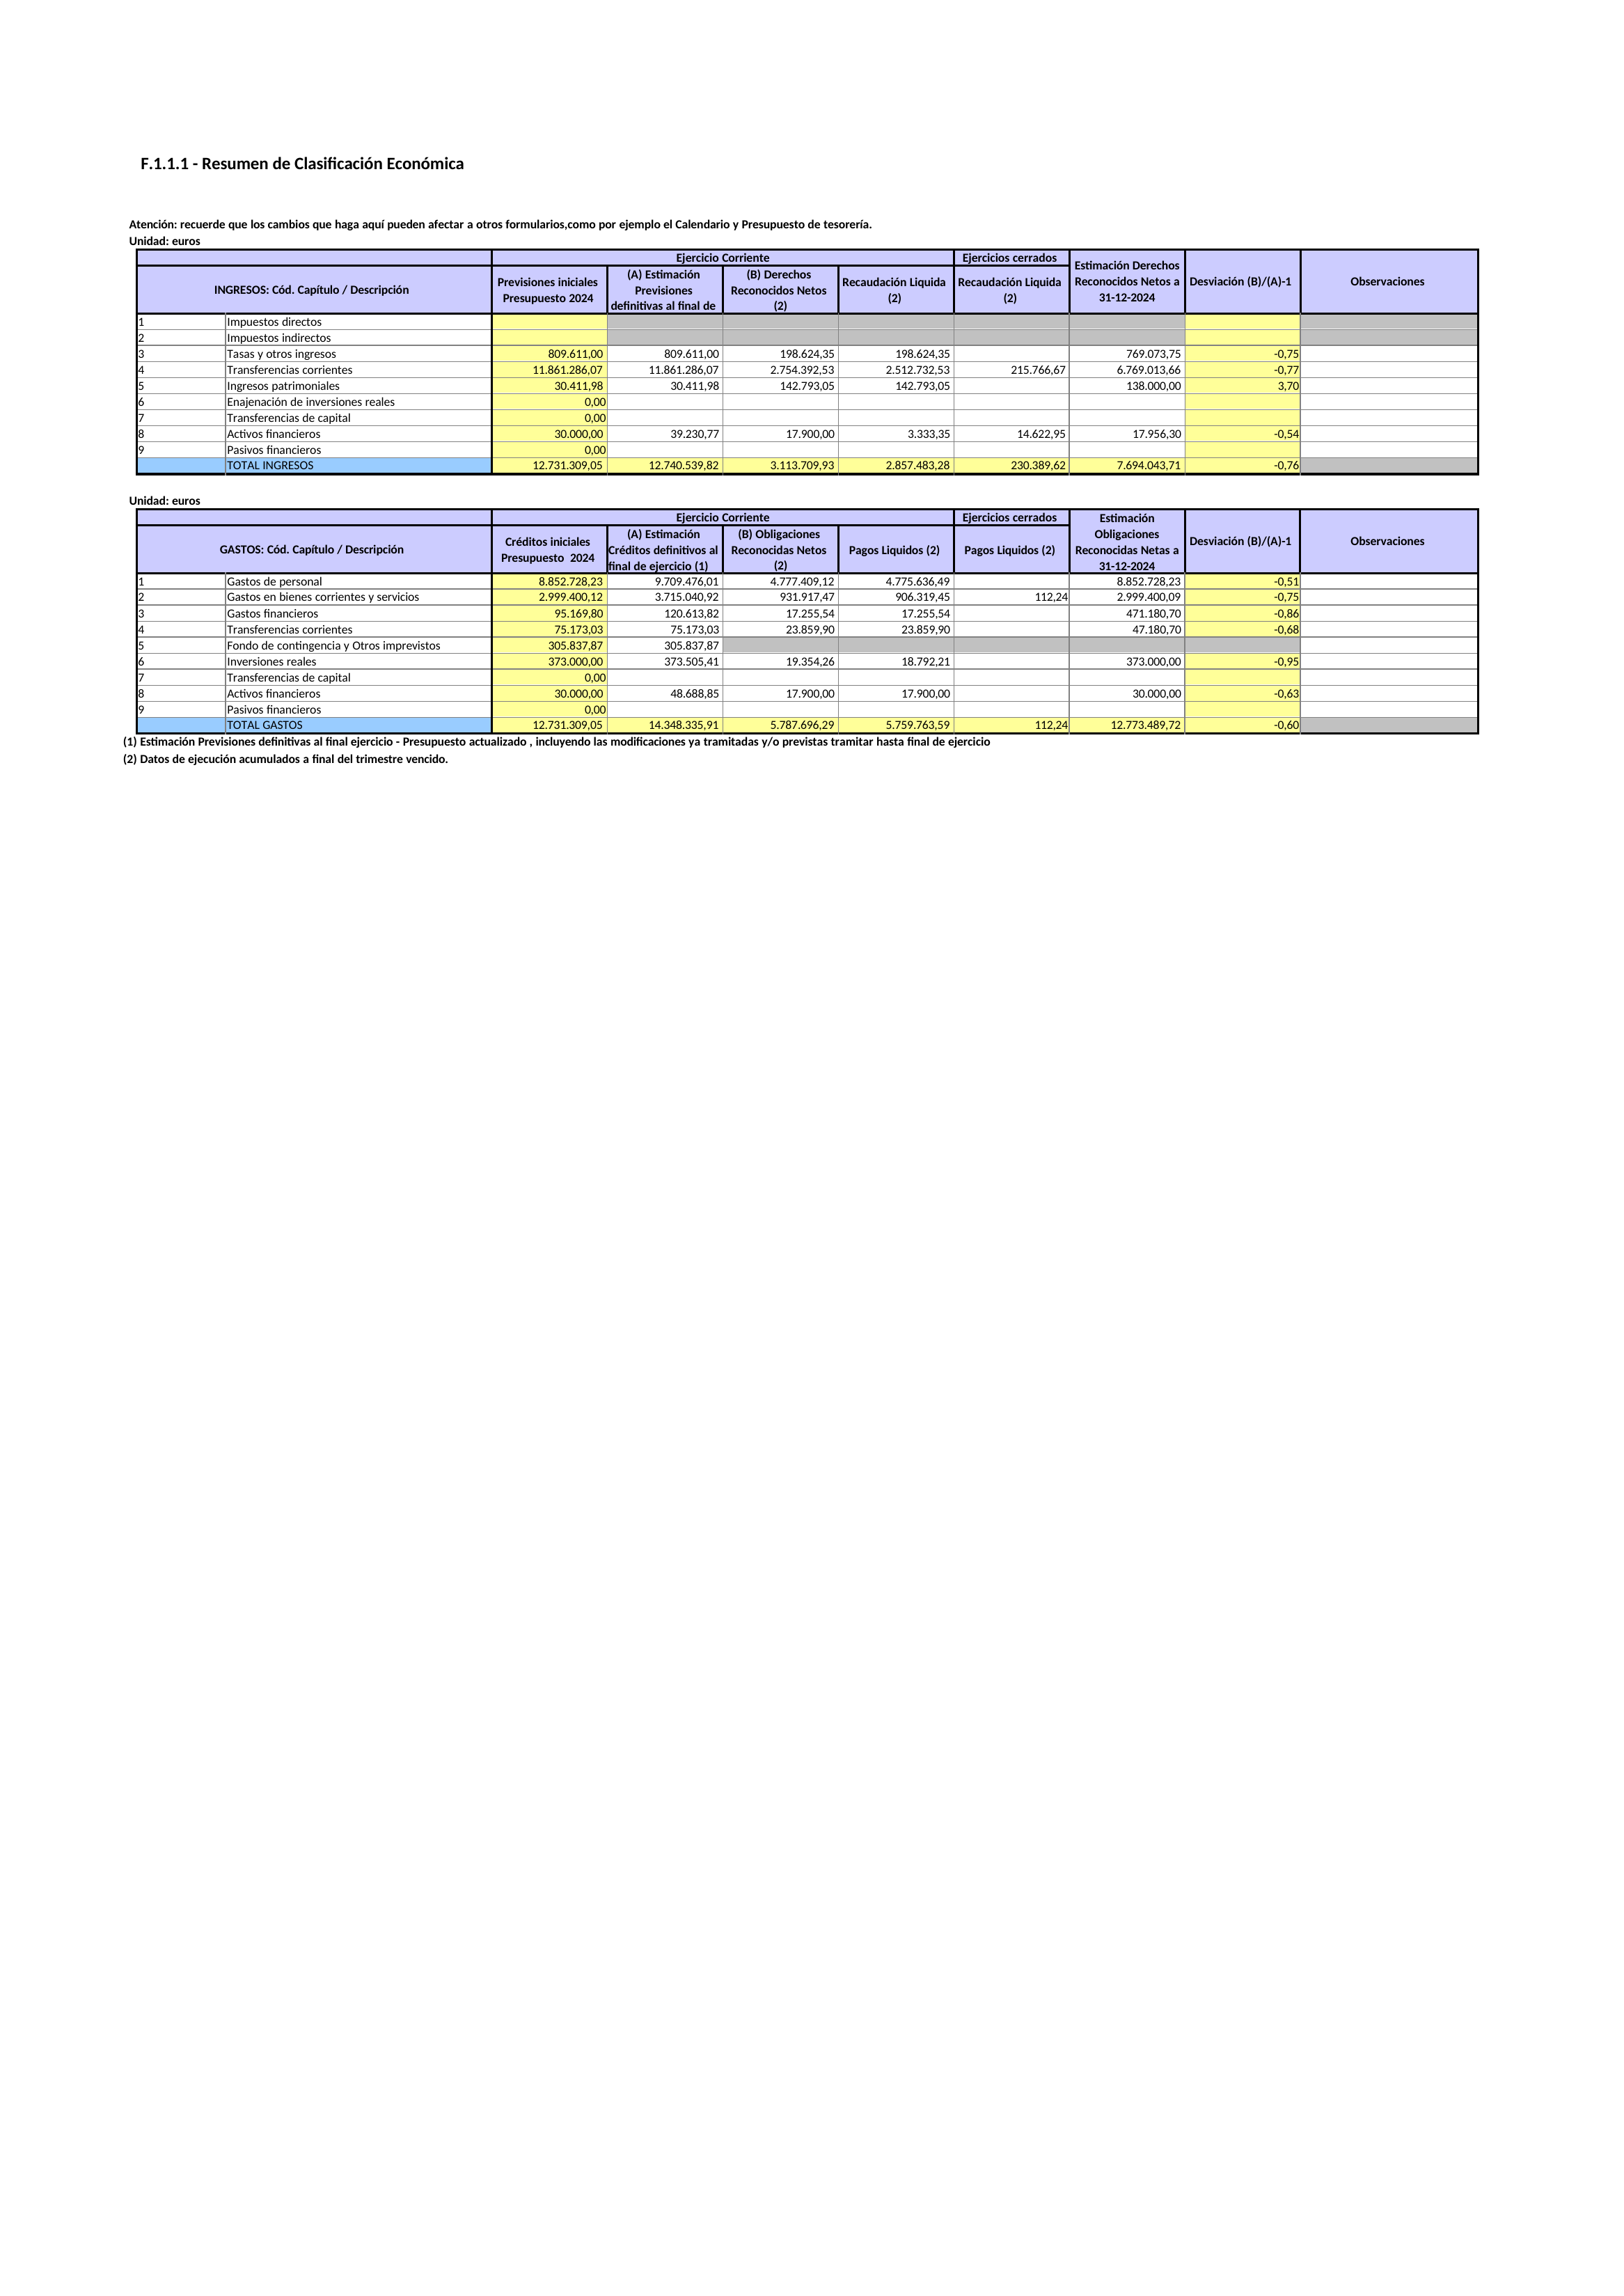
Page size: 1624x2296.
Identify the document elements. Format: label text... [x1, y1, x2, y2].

table_cell Pagos Liquidos (2) [955, 526, 1069, 572]
table_cell [608, 442, 723, 457]
table_cell [723, 702, 838, 716]
table_cell 471.180,70 [1070, 606, 1184, 620]
table_header Desviación (B)/(A)-1 [1186, 510, 1299, 572]
table_cell [954, 670, 1069, 684]
table_cell 7 [138, 670, 225, 684]
table_cell -0,68 [1185, 622, 1300, 636]
table_cell Transferencias de capital [226, 670, 491, 684]
table_header [138, 510, 491, 524]
table_cell 47.180,70 [1070, 622, 1184, 636]
table_header Estimación Obligaciones Reconocidas Netas a 31-12-2024 [1071, 510, 1184, 572]
table_cell [1301, 410, 1477, 425]
table_cell 1 [138, 574, 225, 588]
table_cell 12.731.309,05 [493, 718, 607, 732]
table_cell [723, 394, 838, 409]
table_cell [954, 702, 1069, 716]
table_cell 9 [138, 702, 225, 716]
table_cell 142.793,05 [723, 378, 838, 393]
table_cell 5.759.763,59 [839, 718, 954, 732]
table_cell 9 [138, 442, 225, 457]
table_cell Pasivos financieros [226, 442, 491, 457]
table_cell 0,00 [493, 410, 607, 425]
table_cell Activos financieros [226, 686, 491, 700]
table_cell [1070, 638, 1184, 652]
table_cell Enajenación de inversiones reales [226, 394, 491, 409]
table_cell 138.000,00 [1070, 378, 1185, 393]
table_cell [1301, 394, 1477, 409]
table_cell -0,54 [1185, 426, 1300, 441]
table_cell TOTAL GASTOS [226, 718, 491, 732]
table_cell [608, 702, 723, 716]
table_cell [723, 670, 838, 684]
table_cell [1070, 702, 1184, 716]
table_cell 5 [138, 638, 225, 652]
table_cell [1301, 718, 1477, 732]
table_cell [1301, 442, 1477, 457]
table_cell [839, 442, 954, 457]
table_cell [723, 442, 838, 457]
table_cell Pasivos financieros [226, 702, 491, 716]
table_cell 17.255,54 [839, 606, 954, 620]
table_cell 23.859,90 [723, 622, 838, 636]
table_cell 305.837,87 [493, 638, 607, 652]
table_cell 2 [138, 590, 225, 604]
table_cell [954, 606, 1069, 620]
table_cell 8 [138, 426, 225, 441]
table_cell [138, 718, 225, 732]
table_cell [954, 346, 1069, 361]
table_cell [608, 410, 723, 425]
table_cell 17.900,00 [839, 686, 954, 700]
table_cell [1301, 670, 1477, 684]
table_header [138, 251, 491, 265]
table_cell 17.900,00 [723, 426, 838, 441]
table_cell Inversiones reales [226, 654, 491, 668]
table_cell (B) Derechos Reconocidos Netos (2) [724, 267, 837, 313]
table_cell 30.000,00 [1070, 686, 1184, 700]
table_cell (A) Estimación Créditos definitivos al final de ejercicio (1) [608, 526, 722, 572]
table_cell [954, 638, 1069, 652]
table_cell [1301, 622, 1477, 636]
table_cell GASTOS: Cód. Capítulo / Descripción [138, 526, 491, 572]
table_cell Tasas y otros ingresos [226, 346, 491, 361]
text F.1.1.1 - Resumen de Clasificación Económica [141, 152, 1487, 173]
table_cell [1185, 330, 1300, 345]
table_cell [723, 638, 838, 652]
table_cell [1301, 315, 1477, 329]
table_cell -0,95 [1185, 654, 1300, 668]
table_cell 931.917,47 [723, 590, 838, 604]
table_cell [1185, 670, 1300, 684]
table_cell [954, 574, 1069, 588]
table_cell 0,00 [493, 702, 607, 716]
table_cell Impuestos indirectos [226, 330, 491, 345]
table_cell 23.859,90 [839, 622, 954, 636]
table_cell 809.611,00 [493, 346, 607, 361]
table_cell 142.793,05 [839, 378, 954, 393]
table_cell 8 [138, 686, 225, 700]
table_cell [839, 702, 954, 716]
table_cell [1070, 330, 1185, 345]
table_cell 48.688,85 [608, 686, 723, 700]
table_cell -0,51 [1185, 574, 1300, 588]
table_cell 0,00 [493, 670, 607, 684]
table_cell 5 [138, 378, 225, 393]
table_cell 5.787.696,29 [723, 718, 838, 732]
table_cell [954, 410, 1069, 425]
table_cell 11.861.286,07 [608, 362, 723, 377]
table_cell [1185, 315, 1300, 329]
table_cell 2 [138, 330, 225, 345]
table_cell 2.999.400,09 [1070, 590, 1184, 604]
table_cell [1301, 702, 1477, 716]
table_cell [1070, 670, 1184, 684]
table_cell (A) Estimación Previsiones definitivas al final de [608, 267, 722, 313]
table_cell [723, 315, 838, 329]
table_cell 2.857.483,28 [839, 458, 954, 473]
table_cell 198.624,35 [839, 346, 954, 361]
table_cell 373.000,00 [1070, 654, 1184, 668]
table_cell [608, 315, 723, 329]
table_cell [1301, 590, 1477, 604]
table_cell 3 [138, 346, 225, 361]
table_cell [839, 330, 954, 345]
table_cell (B) Obligaciones Reconocidas Netos (2) [724, 526, 837, 572]
table_cell 17.900,00 [723, 686, 838, 700]
table_cell Gastos de personal [226, 574, 491, 588]
table_header Observaciones [1302, 251, 1477, 313]
table_cell -0,77 [1185, 362, 1300, 377]
table_cell 4 [138, 622, 225, 636]
table_cell INGRESOS: Cód. Capítulo / Descripción [138, 267, 491, 313]
table_cell [1185, 394, 1300, 409]
table_cell [1301, 346, 1477, 361]
table_cell 6 [138, 394, 225, 409]
table_cell 14.622,95 [954, 426, 1069, 441]
table_cell 9.709.476,01 [608, 574, 723, 588]
table_cell [954, 330, 1069, 345]
table_cell [1301, 686, 1477, 700]
table_cell 4.777.409,12 [723, 574, 838, 588]
table_cell 373.000,00 [493, 654, 607, 668]
table_cell 6 [138, 654, 225, 668]
table_cell Gastos financieros [226, 606, 491, 620]
table_cell 8.852.728,23 [493, 574, 607, 588]
table_cell Impuestos directos [226, 315, 491, 329]
table_cell 3.715.040,92 [608, 590, 723, 604]
table_cell [493, 330, 607, 345]
table_cell [608, 394, 723, 409]
table_cell [1301, 654, 1477, 668]
table_cell Pagos Liquidos (2) [839, 526, 953, 572]
table_cell 230.389,62 [954, 458, 1069, 473]
table_cell [839, 315, 954, 329]
table_cell 30.411,98 [493, 378, 607, 393]
table_cell Transferencias corrientes [226, 622, 491, 636]
table_cell [839, 670, 954, 684]
table_cell 75.173,03 [608, 622, 723, 636]
table_cell 198.624,35 [723, 346, 838, 361]
table_cell [1070, 394, 1185, 409]
table_cell [608, 330, 723, 345]
table_cell 30.411,98 [608, 378, 723, 393]
table_cell [954, 378, 1069, 393]
table_cell 2.754.392,53 [723, 362, 838, 377]
table_cell 30.000,00 [493, 426, 607, 441]
table_cell Fondo de contingencia y Otros imprevistos [226, 638, 491, 652]
table_header Ejercicios cerrados [955, 251, 1069, 265]
table_cell 12.773.489,72 [1070, 718, 1184, 732]
table_cell [1185, 638, 1300, 652]
table_cell 11.861.286,07 [493, 362, 607, 377]
table_cell 6.769.013,66 [1070, 362, 1185, 377]
table_cell TOTAL INGRESOS [226, 458, 491, 473]
table_cell 0,00 [493, 442, 607, 457]
table_cell [954, 686, 1069, 700]
table_cell [1301, 638, 1477, 652]
table_header Ejercicios cerrados [955, 510, 1069, 524]
table_cell -0,75 [1185, 590, 1300, 604]
table_cell [723, 410, 838, 425]
table_cell 17.956,30 [1070, 426, 1185, 441]
table_cell [1301, 378, 1477, 393]
table_cell 120.613,82 [608, 606, 723, 620]
table_cell [1301, 458, 1477, 473]
table_cell [1070, 442, 1185, 457]
table_cell Activos financieros [226, 426, 491, 441]
table_cell 2.999.400,12 [493, 590, 607, 604]
text Atención: recuerde que los cambios que haga aquí pueden afectar a otros formularios,como por ejemplo el Calendario y Presupuesto de tesorería. Unidad: euros [129, 217, 894, 249]
table_cell Transferencias corrientes [226, 362, 491, 377]
table_cell [1070, 315, 1185, 329]
table_cell 14.348.335,91 [608, 718, 723, 732]
table_cell 769.073,75 [1070, 346, 1185, 361]
table_cell 112,24 [954, 718, 1069, 732]
table_cell 215.766,67 [954, 362, 1069, 377]
table_cell [608, 670, 723, 684]
table_header Estimación Derechos Reconocidos Netos a 31-12-2024 [1071, 251, 1184, 313]
table_cell 373.505,41 [608, 654, 723, 668]
table_cell 112,24 [954, 590, 1069, 604]
table_cell [1301, 330, 1477, 345]
table_cell [138, 458, 225, 473]
table_cell 7.694.043,71 [1070, 458, 1185, 473]
table_cell 95.169,80 [493, 606, 607, 620]
table_header Desviación (B)/(A)-1 [1186, 251, 1300, 313]
table_cell [1301, 362, 1477, 377]
table_cell Créditos iniciales Presupuesto 2024 [493, 526, 606, 572]
table_cell 18.792,21 [839, 654, 954, 668]
table_cell [1070, 410, 1185, 425]
table_cell Recaudación Liquida (2) [839, 267, 953, 313]
table_cell 4 [138, 362, 225, 377]
table_cell [1301, 606, 1477, 620]
text Unidad: euros [129, 493, 1487, 735]
table_cell [1301, 426, 1477, 441]
table_cell [1185, 442, 1300, 457]
table_cell -0,63 [1185, 686, 1300, 700]
table_cell Recaudación Liquida (2) [955, 267, 1069, 313]
table_cell [954, 442, 1069, 457]
table_cell 3.333,35 [839, 426, 954, 441]
table_cell [1301, 574, 1477, 588]
table_cell 2.512.732,53 [839, 362, 954, 377]
list Datos de ejecución acumulados a final del trimestre vencido. [123, 751, 1487, 766]
table_header Ejercicio Corriente [493, 251, 953, 265]
table_cell 1 [138, 315, 225, 329]
table_cell 75.173,03 [493, 622, 607, 636]
table_header Ejercicio Corriente [493, 510, 953, 524]
table_cell [954, 394, 1069, 409]
table_cell [493, 315, 607, 329]
table_cell 19.354,26 [723, 654, 838, 668]
table_header Observaciones [1301, 510, 1477, 572]
table_cell Transferencias de capital [226, 410, 491, 425]
table_cell [839, 638, 954, 652]
table_cell [1185, 410, 1300, 425]
table_cell 17.255,54 [723, 606, 838, 620]
table_cell 3 [138, 606, 225, 620]
table_cell Previsiones iniciales Presupuesto 2024 [493, 267, 606, 313]
list Estimación Previsiones definitivas al final ejercicio - Presupuesto actualizado , incluyendo las modificaciones ya tramitadas y/o previstas tramitar hasta final de ejercicio [123, 734, 1487, 749]
table_cell -0,60 [1185, 718, 1300, 732]
table_cell [839, 394, 954, 409]
table_cell [1185, 702, 1300, 716]
table_cell -0,75 [1185, 346, 1300, 361]
table_cell [954, 622, 1069, 636]
table_cell 305.837,87 [608, 638, 723, 652]
table_cell -0,76 [1185, 458, 1300, 473]
table_cell 809.611,00 [608, 346, 723, 361]
table_cell [954, 315, 1069, 329]
table_cell 12.740.539,82 [608, 458, 723, 473]
table_cell 30.000,00 [493, 686, 607, 700]
table_cell 0,00 [493, 394, 607, 409]
table_cell 8.852.728,23 [1070, 574, 1184, 588]
table_cell [954, 654, 1069, 668]
table_cell 906.319,45 [839, 590, 954, 604]
table_cell Ingresos patrimoniales [226, 378, 491, 393]
table_cell Gastos en bienes corrientes y servicios [226, 590, 491, 604]
table_cell 3,70 [1185, 378, 1300, 393]
table_cell 4.775.636,49 [839, 574, 954, 588]
table_cell -0,86 [1185, 606, 1300, 620]
table_cell [839, 410, 954, 425]
table_cell 39.230,77 [608, 426, 723, 441]
table_cell 3.113.709,93 [723, 458, 838, 473]
table_cell 7 [138, 410, 225, 425]
table_cell [723, 330, 838, 345]
table_cell 12.731.309,05 [493, 458, 607, 473]
